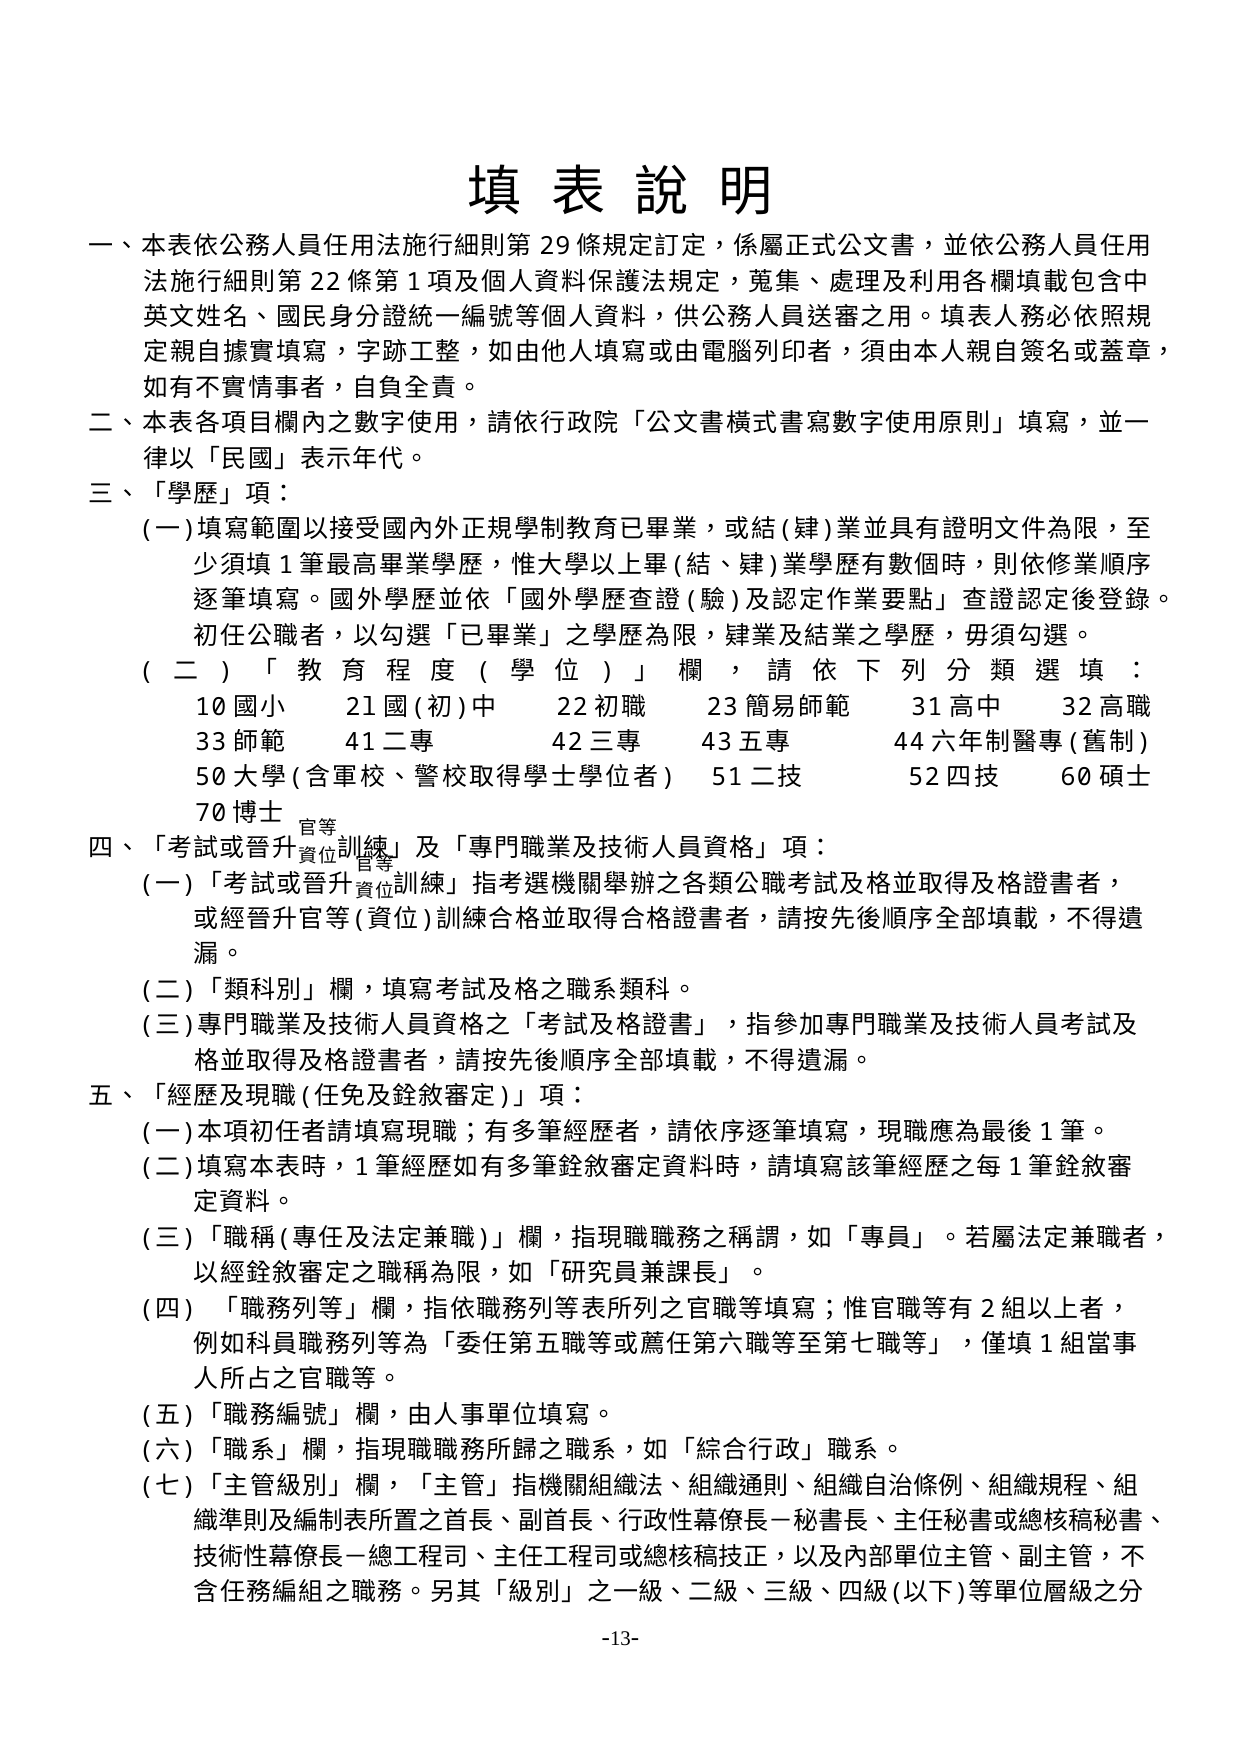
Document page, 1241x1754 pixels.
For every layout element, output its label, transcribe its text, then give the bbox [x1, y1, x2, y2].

text (四) 「職務列等」欄，指依職務列等表所列之官職等填寫；惟官職等有2組以上者，例如科員職務列等為「委任第五職等或薦任第六職等至第七職等」，僅填1組當事人所占之官職等。 [139, 1289, 1152, 1395]
text (七)「主管級別」欄，「主管」指機關組織法、組織通則、組織自治條例、組織規程、組織準則及編制表所置之首長、副首長、行政性幕僚長－秘書長、主任秘書或總核稿秘書、技術性幕僚長－總工程司、主任工程司或總核稿技正，以及內部單位主管、副主管，不含任務編組之職務。另其「級別」之一級、二級、三級、四級(以下)等單位層級之分類，係按機關組織法規所成立專責單位（包括業務單位、輔助單位或派出單位等）之行政層級區分，其中一級單位之行政層級並不為其他單位之下，其主管直接對機關首長負責；二級單位係隸屬於一級單位之下；三級、四級(以下)等單位，依序類推。請人事單位依上開「主管」與「級別」之區分方式填入適當代碼： [139, 1466, 1152, 1607]
text 二、本表各項目欄內之數字使用，請依行政院「公文書橫式書寫數字使用原則」填寫，並一律以「民國」表示年代。 [89, 403, 1152, 474]
text (二)「教育程度(學位)」欄，請依下列分類選填： 10國小 2l國(初)中 22初職 23簡易師範 31高中 32高職 33師範 41二專 42三專 43五專 44六年制醫專(舊制) 50大學(含軍校、警校取得學士學位者) 51二技 52四技 60碩士 70博士 [139, 651, 1152, 828]
text (六)「職系」欄，指現職職務所歸之職系，如「綜合行政」職系。 [139, 1430, 1152, 1466]
text (一)本項初任者請填寫現職；有多筆經歷者，請依序逐筆填寫，現職應為最後1筆。 [139, 1112, 1152, 1147]
text (二)填寫本表時，1筆經歷如有多筆銓敘審定資料時，請填寫該筆經歷之每1筆銓敘審定資料。 [139, 1147, 1152, 1218]
text (二)「類科別」欄，填寫考試及格之職系類科。 [139, 970, 1152, 1005]
text (五)「職務編號」欄，由人事單位填寫。 [139, 1395, 1152, 1430]
text (一)填寫範圍以接受國內外正規學制教育已畢業，或結(肄)業並具有證明文件為限，至少須填1筆最高畢業學歷，惟大學以上畢(結、肄)業學歷有數個時，則依修業順序逐筆填寫。國外學歷並依「國外學歷查證(驗)及認定作業要點」查證認定後登錄。初任公職者，以勾選「已畢業」之學歷為限，肄業及結業之學歷，毋須勾選。 [139, 509, 1152, 651]
text 填 表 說 明 [89, 148, 1152, 226]
text (三)「職稱(專任及法定兼職)」欄，指現職職務之稱謂，如「專員」。若屬法定兼職者，以經銓敘審定之職稱為限，如「研究員兼課長」。 [139, 1218, 1152, 1289]
text 三、「學歷」項： [89, 474, 1152, 509]
text 四、「考試或晉升官等資位訓練」及「專門職業及技術人員資格」項： [89, 828, 1152, 864]
text (三)專門職業及技術人員資格之「考試及格證書」，指參加專門職業及技術人員考試及格並取得及格證書者，請按先後順序全部填載，不得遺漏。 [139, 1005, 1152, 1076]
text 一、本表依公務人員任用法施行細則第29條規定訂定，係屬正式公文書，並依公務人員任用法施行細則第22條第1項及個人資料保護法規定，蒐集、處理及利用各欄填載包含中英文姓名、國民身分證統一編號等個人資料，供公務人員送審之用。填表人務必依照規定親自據實填寫，字跡工整，如由他人填寫或由電腦列印者，須由本人親自簽名或蓋章，如有不實情事者，自負全責。 [89, 226, 1152, 403]
text (一)「考試或晉升官等資位訓練」指考選機關舉辦之各類公職考試及格並取得及格證書者，或經晉升官等(資位)訓練合格並取得合格證書者，請按先後順序全部填載，不得遺漏。 [139, 864, 1152, 970]
text 五、「經歷及現職(任免及銓敘審定)」項： [89, 1076, 1152, 1112]
